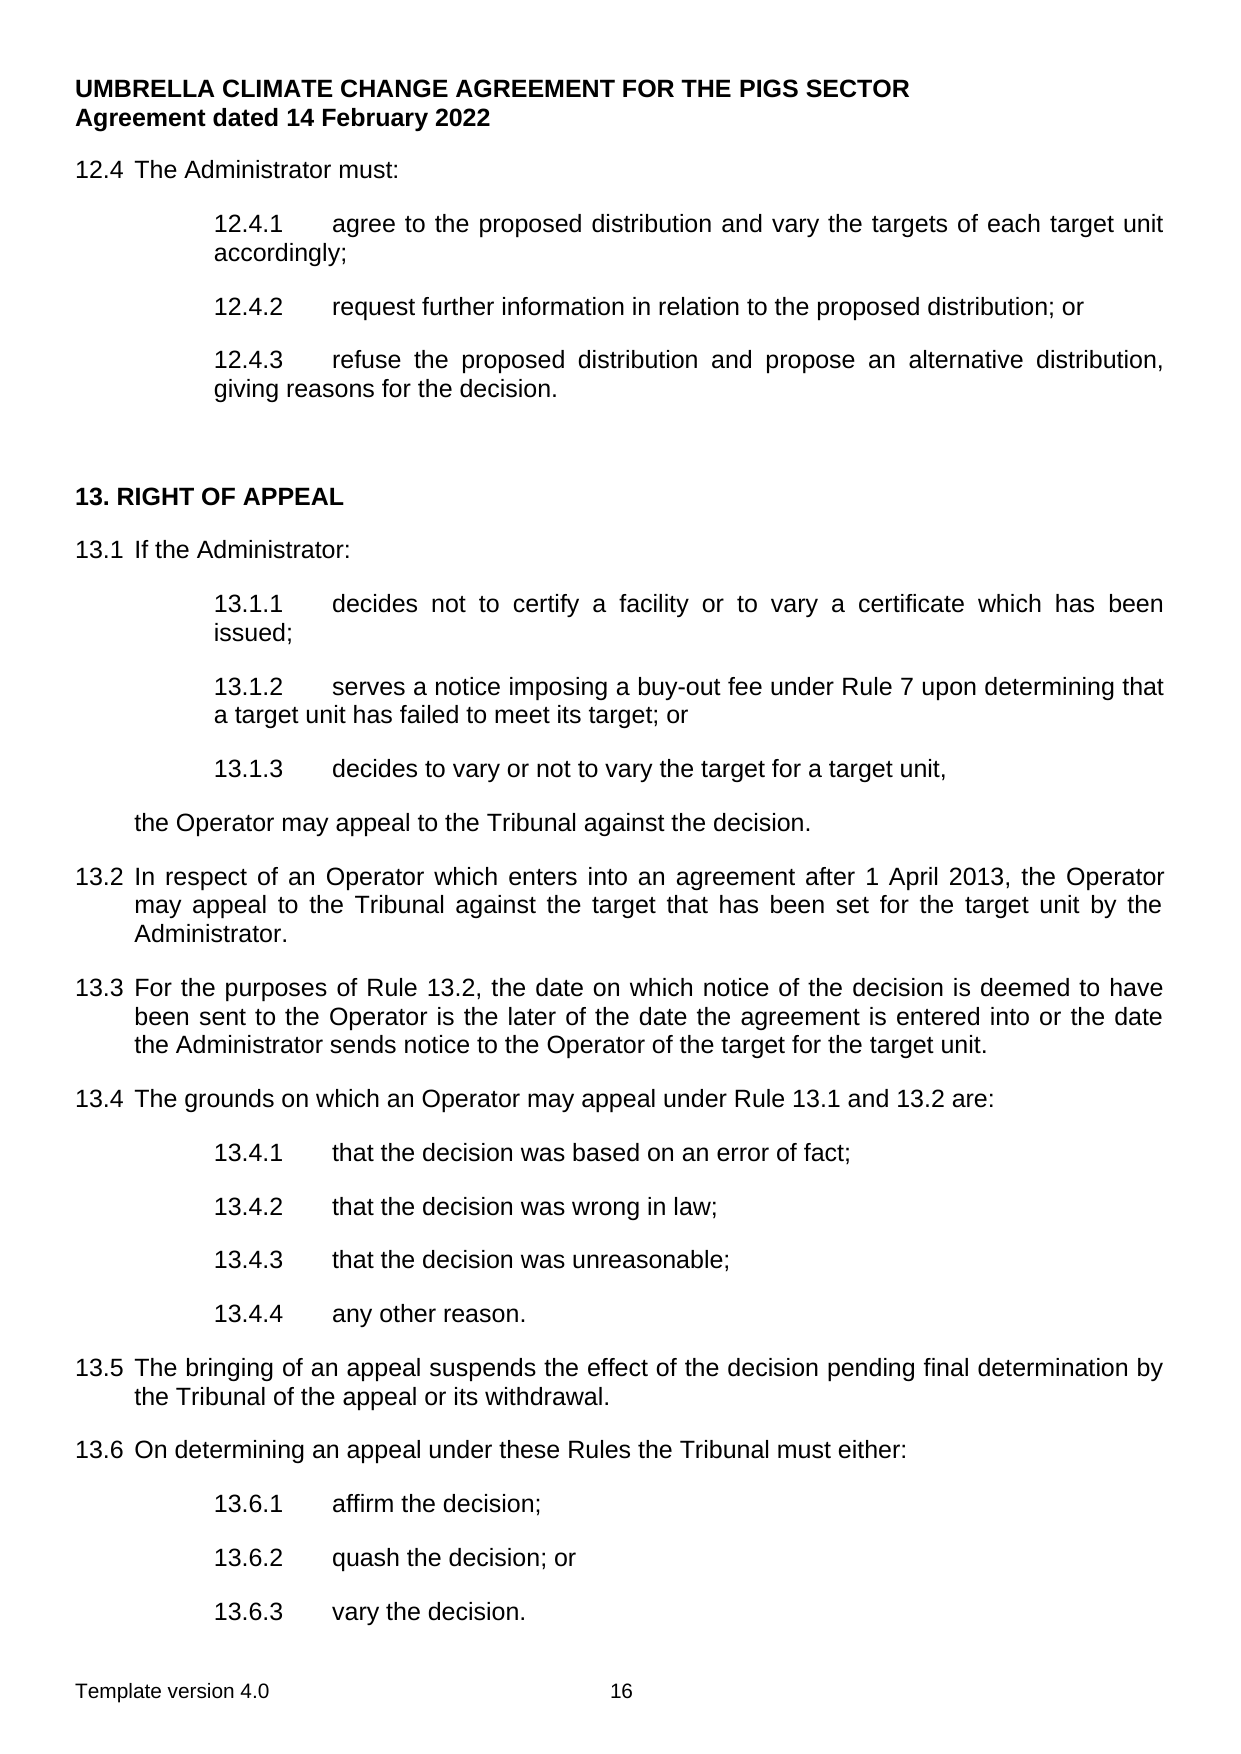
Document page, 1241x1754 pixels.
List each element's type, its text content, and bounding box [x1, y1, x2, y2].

list any other reason. [214, 1299, 1165, 1328]
list agree to the proposed distribution and vary the targets of each target unit accordingly; [214, 209, 1165, 266]
list vary the decision. [214, 1596, 1165, 1625]
list serves a notice imposing a buy-out fee under Rule 7 upon determining that a target unit has failed to meet its target; or [214, 671, 1165, 729]
list On determining an appeal under these Rules the Tribunal must either: [75, 1435, 1165, 1464]
list The grounds on which an Operator may appeal under Rule 13.1 and 13.2 are: [75, 1084, 1165, 1113]
list refuse the proposed distribution and propose an alternative distribution, giving reasons for the decision. [214, 345, 1165, 403]
list decides to vary or not to vary the target for a target unit, [214, 754, 1165, 783]
list decides not to certify a facility or to vary a certificate which has been issued; [214, 589, 1165, 646]
list The bringing of an appeal suspends the effect of the decision pending final determination by the Tribunal of the appeal or its withdrawal. [75, 1353, 1165, 1410]
list In respect of an Operator which enters into an agreement after 1 April 2013, the Operator may appeal to the Tribunal against the target that has been set for the target unit by the Administrator. [75, 861, 1165, 948]
list that the decision was based on an error of fact; [214, 1138, 1165, 1166]
list For the purposes of Rule 13.2, the date on which notice of the decision is deemed to have been sent to the Operator is the later of the date the agreement is entered into or the date the Administrator sends notice to the Operator of the target for the target unit. [75, 973, 1165, 1059]
list affirm the decision; [214, 1489, 1165, 1518]
list that the decision was wrong in law; [214, 1191, 1165, 1220]
text the Operator may appeal to the Tribunal against the decision. [134, 808, 1165, 836]
list If the Administrator: [75, 535, 1165, 564]
list RIGHT OF APPEAL [75, 481, 1165, 510]
list that the decision was unreasonable; [214, 1245, 1165, 1274]
list request further information in relation to the proposed distribution; or [214, 291, 1165, 320]
list quash the decision; or [214, 1543, 1165, 1571]
list The Administrator must: [75, 155, 1165, 184]
